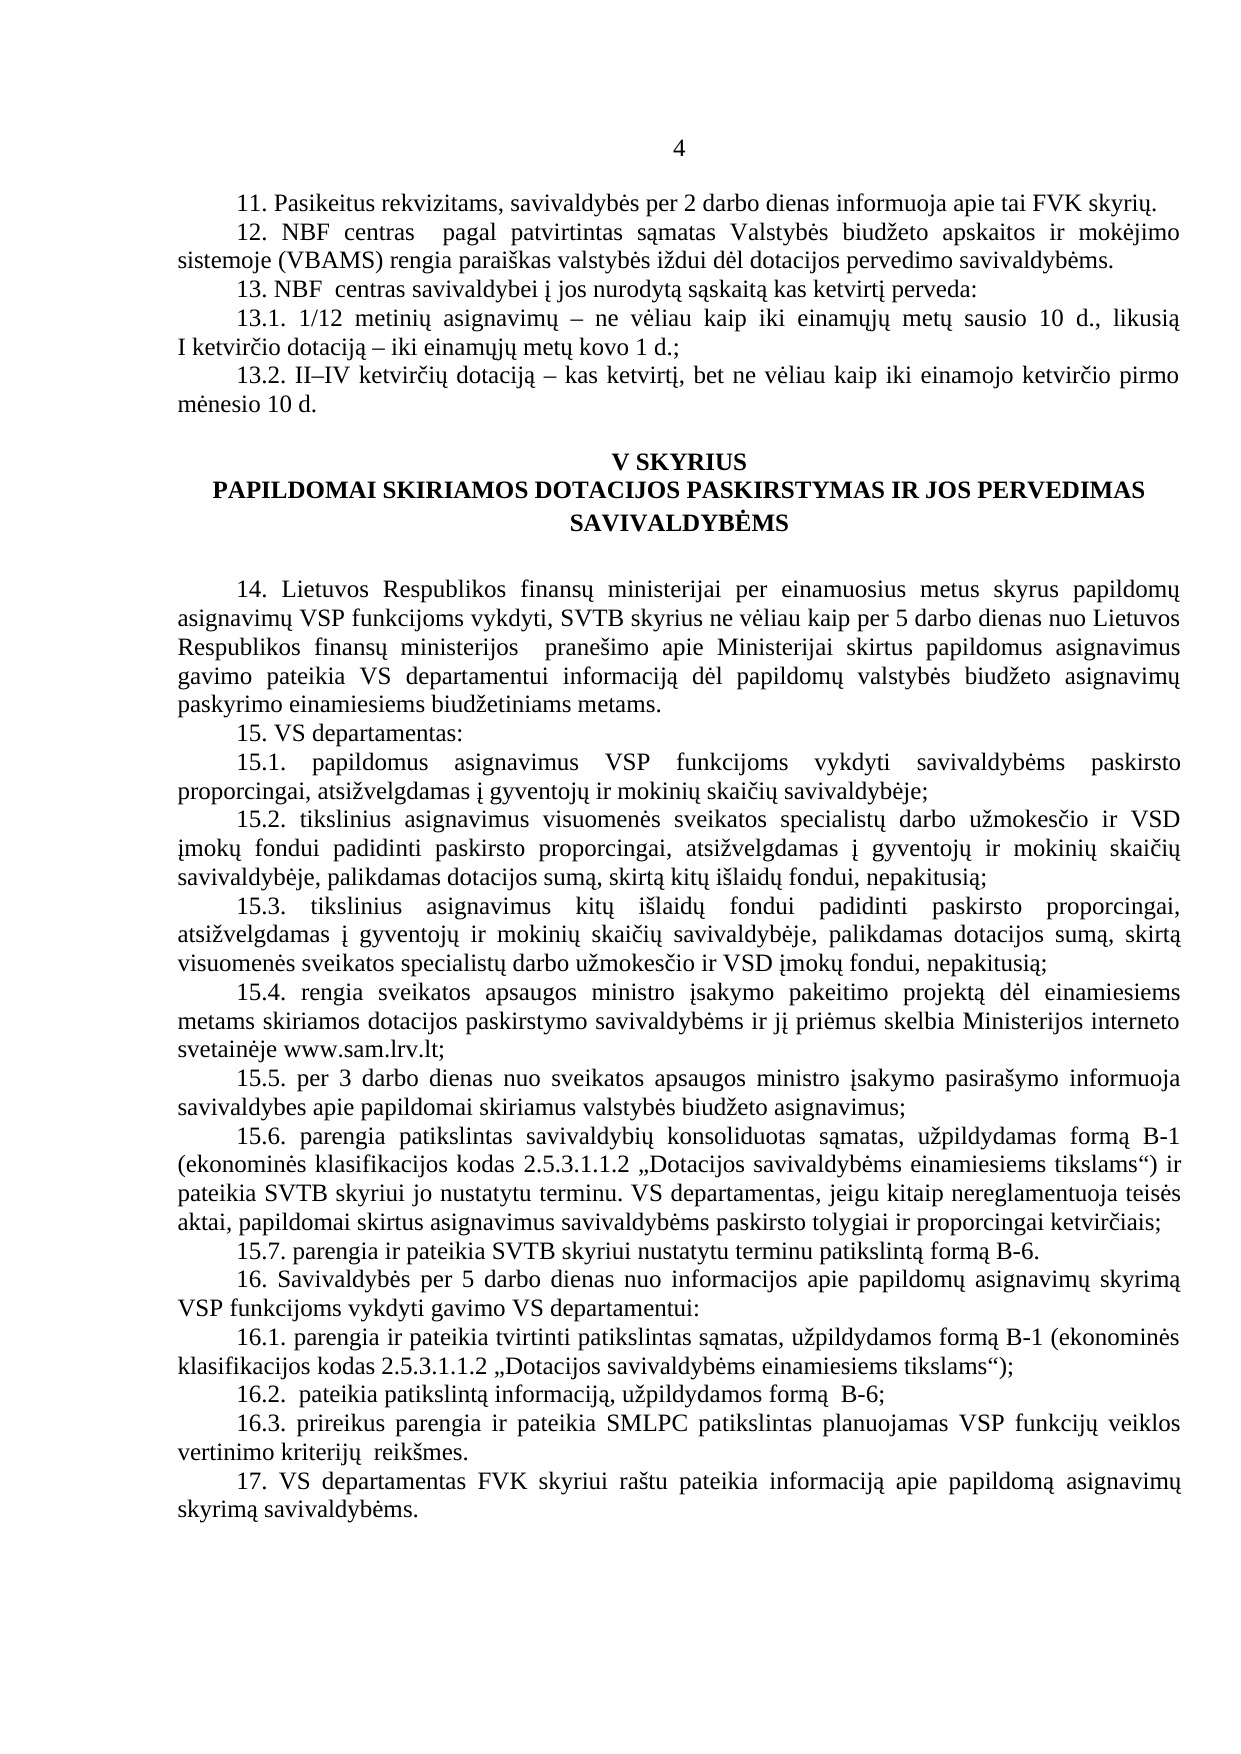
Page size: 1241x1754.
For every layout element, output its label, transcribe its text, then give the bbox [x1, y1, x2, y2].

text 15.7. parengia ir pateikia SVTB skyriui nustatytu terminu patikslintą formą B-6. [177, 1236, 1181, 1264]
text PAPILDOMai skiriamos DOTACIJOS paskirstymas ir JOS PERVEDIMAS SAVIVALDYBĖMS [177, 476, 1181, 537]
text 15.6. parengia patikslintas savivaldybių konsoliduotas sąmatas, užpildydamas formą B-1 (ekonominės klasifikacijos kodas 2.5.3.1.1.2 „Dotacijos savivaldybėms einamiesiems tikslams“) ir pateikia SVTB skyriui jo nustatytu terminu. VS departamentas, jeigu kitaip nereglamentuoja teisės aktai, papildomai skirtus asignavimus savivaldybėms paskirsto tolygiai ir proporcingai ketvirčiais; [177, 1121, 1181, 1236]
text 15.4. rengia sveikatos apsaugos ministro įsakymo pakeitimo projektą dėl einamiesiems metams skiriamos dotacijos paskirstymo savivaldybėms ir jį priėmus skelbia Ministerijos interneto svetainėje www.sam.lrv.lt; [177, 977, 1181, 1063]
text 15.1. papildomus asignavimus VSP funkcijoms vykdyti savivaldybėms paskirsto proporcingai, atsižvelgdamas į gyventojų ir mokinių skaičių savivaldybėje; [177, 747, 1181, 804]
text 16.3. prireikus parengia ir pateikia SMLPC patikslintas planuojamas VSP funkcijų veiklos vertinimo kriterijų reikšmes. [177, 1408, 1181, 1466]
text 15.3. tikslinius asignavimus kitų išlaidų fondui padidinti paskirsto proporcingai, atsižvelgdamas į gyventojų ir mokinių skaičių savivaldybėje, palikdamas dotacijos sumą, skirtą visuomenės sveikatos specialistų darbo užmokesčio ir VSD įmokų fondui, nepakitusią; [177, 891, 1181, 977]
text 13.2. II–IV ketvirčių dotaciją – kas ketvirtį, bet ne vėliau kaip iki einamojo ketvirčio pirmo mėnesio 10 d. [177, 361, 1181, 418]
text 17. VS departamentas FVK skyriui raštu pateikia informaciją apie papildomą asignavimų skyrimą savivaldybėms. [177, 1466, 1181, 1523]
text 13.1. 1/12 metinių asignavimų – ne vėliau kaip iki einamųjų metų sausio 10 d., likusią I ketvirčio dotaciją – iki einamųjų metų kovo 1 d.; [177, 303, 1181, 361]
text V SKYRIUS [177, 447, 1181, 476]
text 14. Lietuvos Respublikos finansų ministerijai per einamuosius metus skyrus papildomų asignavimų VSP funkcijoms vykdyti, SVTB skyrius ne vėliau kaip per 5 darbo dienas nuo Lietuvos Respublikos finansų ministerijos pranešimo apie Ministerijai skirtus papildomus asignavimus gavimo pateikia VS departamentui informaciją dėl papildomų valstybės biudžeto asignavimų paskyrimo einamiesiems biudžetiniams metams. [177, 574, 1181, 718]
text 11. Pasikeitus rekvizitams, savivaldybės per 2 darbo dienas informuoja apie tai FVK skyrių. [177, 188, 1181, 217]
text 16. Savivaldybės per 5 darbo dienas nuo informacijos apie papildomų asignavimų skyrimą VSP funkcijoms vykdyti gavimo VS departamentui: [177, 1264, 1181, 1322]
text 15.5. per 3 darbo dienas nuo sveikatos apsaugos ministro įsakymo pasirašymo informuoja savivaldybes apie papildomai skiriamus valstybės biudžeto asignavimus; [177, 1063, 1181, 1121]
text 13. NBF centras savivaldybei į jos nurodytą sąskaitą kas ketvirtį perveda: [177, 274, 1181, 303]
text 15.2. tikslinius asignavimus visuomenės sveikatos specialistų darbo užmokesčio ir VSD įmokų fondui padidinti paskirsto proporcingai, atsižvelgdamas į gyventojų ir mokinių skaičių savivaldybėje, palikdamas dotacijos sumą, skirtą kitų išlaidų fondui, nepakitusią; [177, 804, 1181, 891]
text 16.1. parengia ir pateikia tvirtinti patikslintas sąmatas, užpildydamos formą B-1 (ekonominės klasifikacijos kodas 2.5.3.1.1.2 „Dotacijos savivaldybėms einamiesiems tikslams“); [177, 1322, 1181, 1379]
text 15. VS departamentas: [177, 718, 1181, 747]
text 12. NBF centras pagal patvirtintas sąmatas Valstybės biudžeto apskaitos ir mokėjimo sistemoje (VBAMS) rengia paraiškas valstybės iždui dėl dotacijos pervedimo savivaldybėms. [177, 217, 1181, 274]
text 16.2. pateikia patikslintą informaciją, užpildydamos formą B-6; [177, 1379, 1181, 1408]
